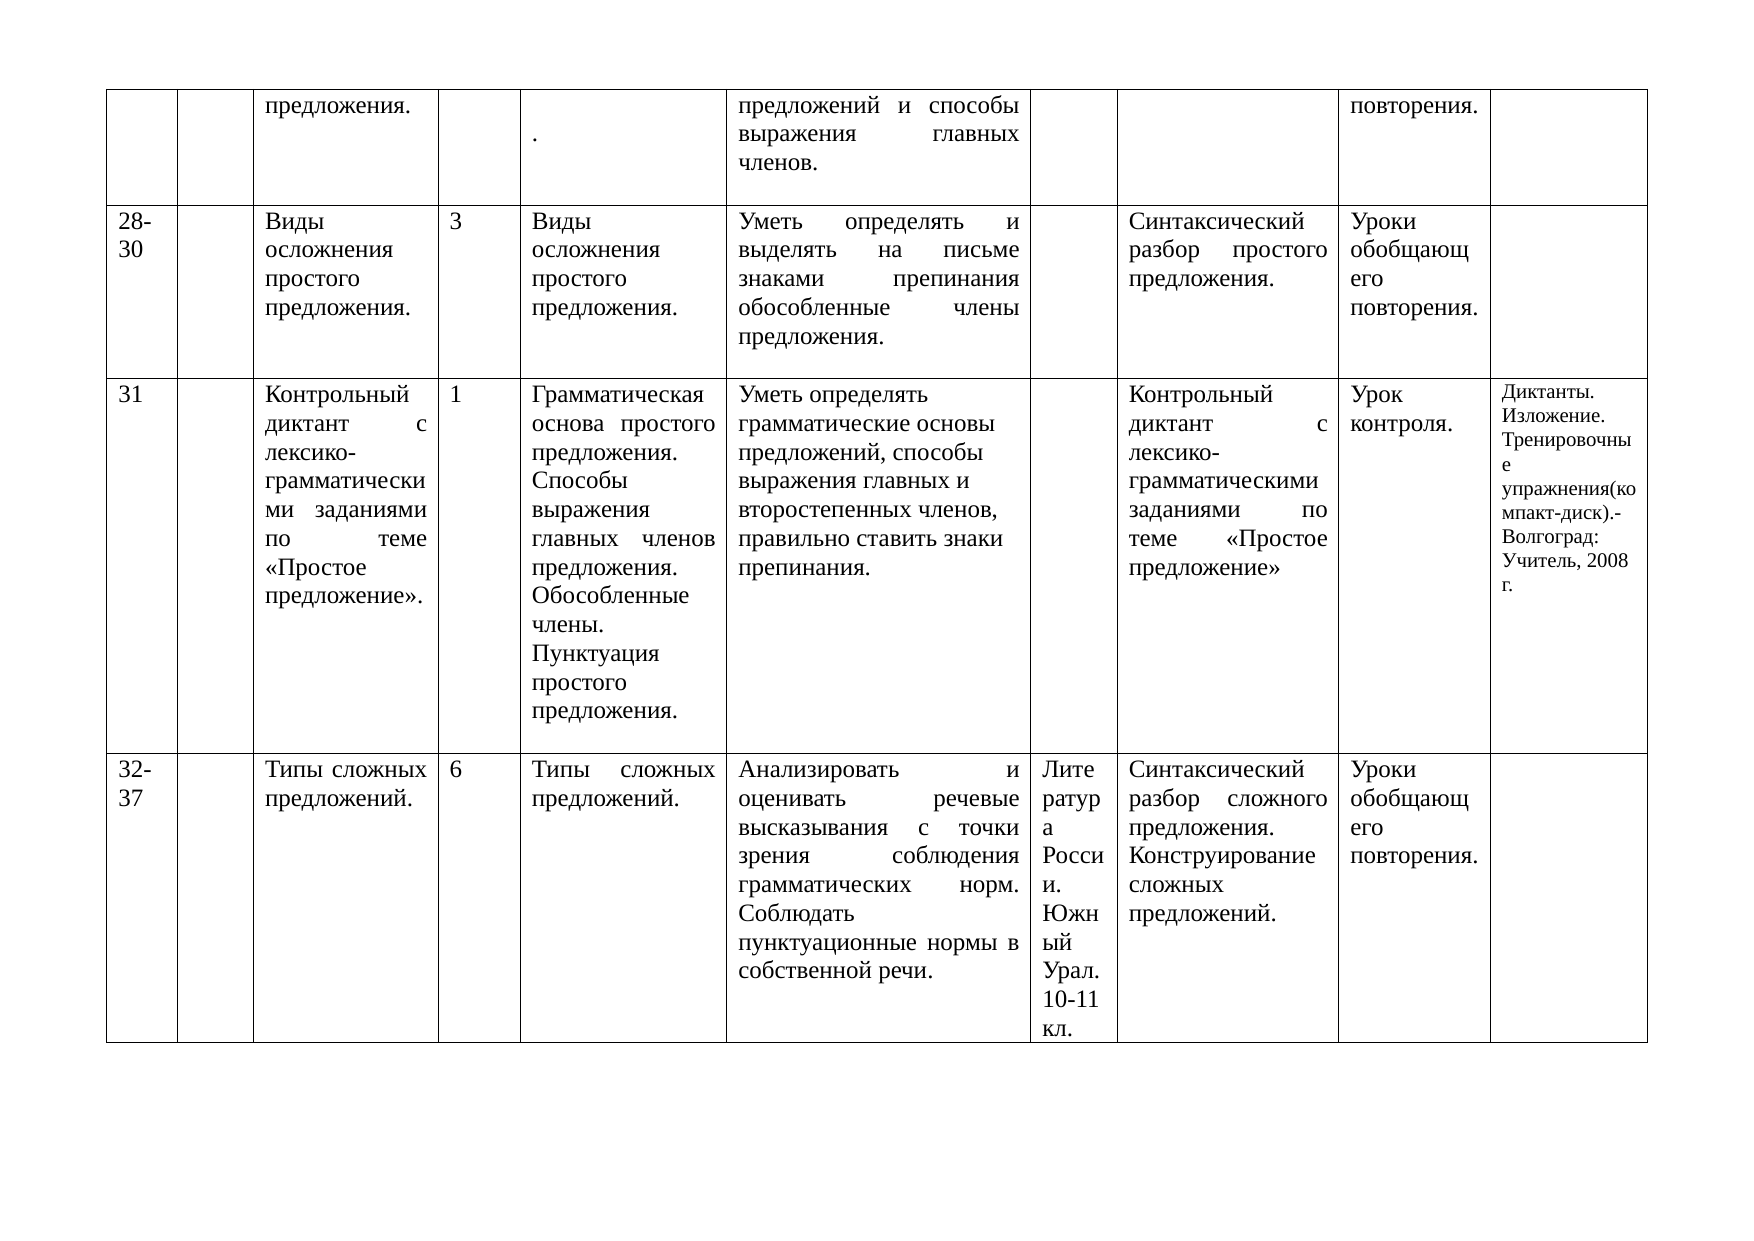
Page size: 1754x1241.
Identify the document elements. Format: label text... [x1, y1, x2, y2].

table_cell [1118, 90, 1338, 205]
table_cell [439, 90, 520, 205]
table_cell повторения. [1339, 90, 1490, 205]
table_cell 31 [107, 379, 177, 753]
table_cell . [521, 90, 726, 205]
table_cell предложений и способы выражения главных членов. [727, 90, 1030, 205]
table_cell Уметь определять грамматические основы предложений, способы выражения главных и второстепенных членов, правильно ставить знаки препинания. [727, 379, 1030, 753]
table_cell Диктанты. Изложение. Тренировочные упражнения(компакт-диск).- Волгоград: Учитель, 2008 г. [1491, 379, 1647, 753]
table_cell Анализировать и оценивать речевые высказывания с точки зрения соблюдения грамматических норм. Соблюдать пунктуационные нормы в собственной речи. [727, 754, 1030, 1042]
table_cell [1491, 754, 1647, 1042]
table_cell предложения. [254, 90, 438, 205]
table_cell Синтаксический разбор сложного предложения. Конструирование сложных предложений. [1118, 754, 1338, 1042]
table_cell [178, 754, 253, 1042]
table_cell Виды осложнения простого предложения. [521, 206, 726, 378]
table_cell [1491, 206, 1647, 378]
table_cell 32-37 [107, 754, 177, 1042]
table_cell [178, 206, 253, 378]
table_cell [1031, 206, 1117, 378]
table_cell [178, 90, 253, 205]
table_cell Грамматическая основа простого предложения. Способы выражения главных членов предложения. Обособленные члены. Пунктуация простого предложения. [521, 379, 726, 753]
table_cell [1031, 379, 1117, 753]
table_cell Уроки обобщающего повторения. [1339, 754, 1490, 1042]
table_cell Литература России. Южный Урал. 10-11 кл. [1031, 754, 1117, 1042]
table_cell [1031, 90, 1117, 205]
table_cell 6 [439, 754, 520, 1042]
table_cell Уроки обобщающего повторения. [1339, 206, 1490, 378]
table_cell Синтаксический разбор простого предложения. [1118, 206, 1338, 378]
table_cell [178, 379, 253, 753]
table_cell Урок контроля. [1339, 379, 1490, 753]
table_cell 28-30 [107, 206, 177, 378]
table_cell 1 [439, 379, 520, 753]
table_cell [107, 90, 177, 205]
table_cell Контрольный диктант с лексико-грамматическими заданиями по теме «Простое предложение» [1118, 379, 1338, 753]
table_cell Контрольный диктант с лексико-грамматическими заданиями по теме «Простое предложение». [254, 379, 438, 753]
table_cell Виды осложнения простого предложения. [254, 206, 438, 378]
table_cell Типы сложных предложений. [521, 754, 726, 1042]
table_cell Типы сложных предложений. [254, 754, 438, 1042]
table_cell 3 [439, 206, 520, 378]
table_cell [1491, 90, 1647, 205]
table_cell Уметь определять и выделять на письме знаками препинания обособленные члены предложения. [727, 206, 1030, 378]
